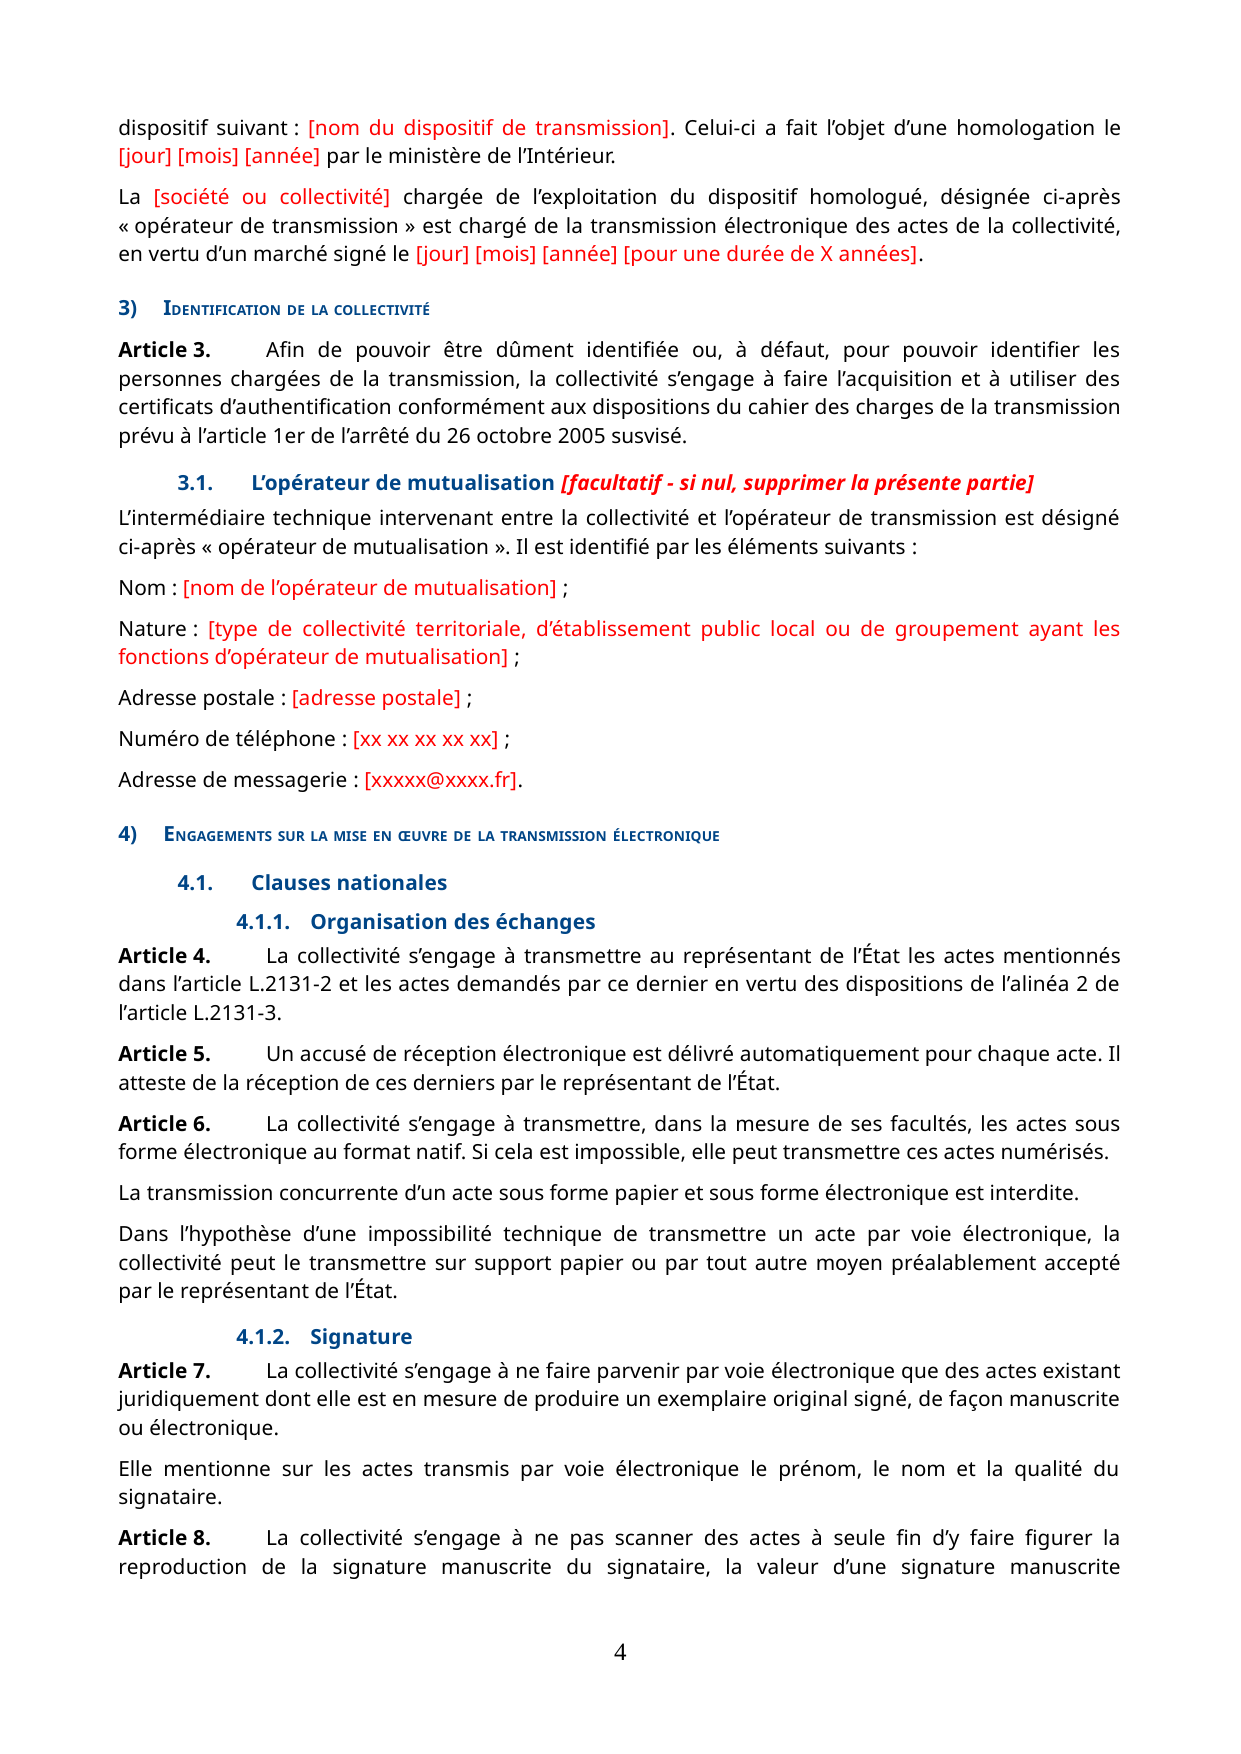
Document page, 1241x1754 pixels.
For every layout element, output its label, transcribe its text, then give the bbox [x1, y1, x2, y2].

list Afin de pouvoir être dûment identifiée ou, à défaut, pour pouvoir identifier les personnes chargées de la transmission, la collectivité s’engage à faire l’acquisition et à utiliser des certificats d’authentification conformément aux dispositions du cahier des charges de la transmission prévu à l’article 1er de l’arrêté du 26 octobre 2005 susvisé. [118, 335, 1122, 449]
text Adresse de messagerie : [xxxxx@xxxx.fr]. [118, 765, 1122, 794]
text La transmission concurrente d’un acte sous forme papier et sous forme électronique est interdite. [118, 1178, 1122, 1207]
text La [société ou collectivité] chargée de l’exploitation du dispositif homologué, désignée ci-après « opérateur de transmission » est chargé de la transmission électronique des actes de la collectivité, en vertu d’un marché signé le [jour] [mois] [année] [pour une durée de X années]. [118, 182, 1122, 268]
subtitle Organisation des échanges [236, 907, 1122, 936]
subtitle L’opérateur de mutualisation [facultatif - si nul, supprimer la présente partie] [177, 468, 1122, 497]
subtitle Identification de la collectivité [118, 293, 1122, 322]
text Adresse postale : [adresse postale] ; [118, 683, 1122, 712]
list La collectivité s’engage à transmettre au représentant de l’État les actes mentionnés dans l’article L.2131-2 et les actes demandés par ce dernier en vertu des dispositions de l’alinéa 2 de l’article L.2131-3. [118, 941, 1122, 1026]
list La collectivité s’engage à transmettre, dans la mesure de ses facultés, les actes sous forme électronique au format natif. Si cela est impossible, elle peut transmettre ces actes numérisés. [118, 1108, 1122, 1166]
text Dans l’hypothèse d’une impossibilité technique de transmettre un acte par voie électronique, la collectivité peut le transmettre sur support papier ou par tout autre moyen préalablement accepté par le représentant de l’État. [118, 1219, 1122, 1305]
text Nom : [nom de l’opérateur de mutualisation] ; [118, 573, 1122, 601]
text L’intermédiaire technique intervenant entre la collectivité et l’opérateur de transmission est désigné ci-après « opérateur de mutualisation ». Il est identifié par les éléments suivants : [118, 503, 1122, 560]
subtitle Clauses nationales [177, 867, 1122, 896]
text Elle mentionne sur les actes transmis par voie électronique le prénom, le nom et la qualité du signataire. [118, 1454, 1122, 1511]
list La collectivité s’engage à ne faire parvenir par voie électronique que des actes existant juridiquement dont elle est en mesure de produire un exemplaire original signé, de façon manuscrite ou électronique. [118, 1356, 1122, 1441]
list Un accusé de réception électronique est délivré automatiquement pour chaque acte. Il atteste de la réception de ces derniers par le représentant de l’État. [118, 1039, 1122, 1096]
list dispositif suivant : [nom du dispositif de transmission]. Celui-ci a fait l’objet d’une homologation le [jour] [mois] [année] par le ministère de l’Intérieur. [118, 113, 1122, 170]
text Numéro de téléphone : [xx xx xx xx xx] ; [118, 724, 1122, 753]
text Nature : [type de collectivité territoriale, d’établissement public local ou de groupement ayant les fonctions d’opérateur de mutualisation] ; [118, 614, 1122, 671]
subtitle Engagements sur la mise en œuvre de la transmission électronique [118, 819, 1122, 848]
list La collectivité s’engage à ne pas scanner des actes à seule fin d’y faire figurer la reproduction de la signature manuscrite du signataire, la valeur d’une signature manuscrite [118, 1523, 1122, 1580]
subtitle Signature [236, 1322, 1122, 1351]
